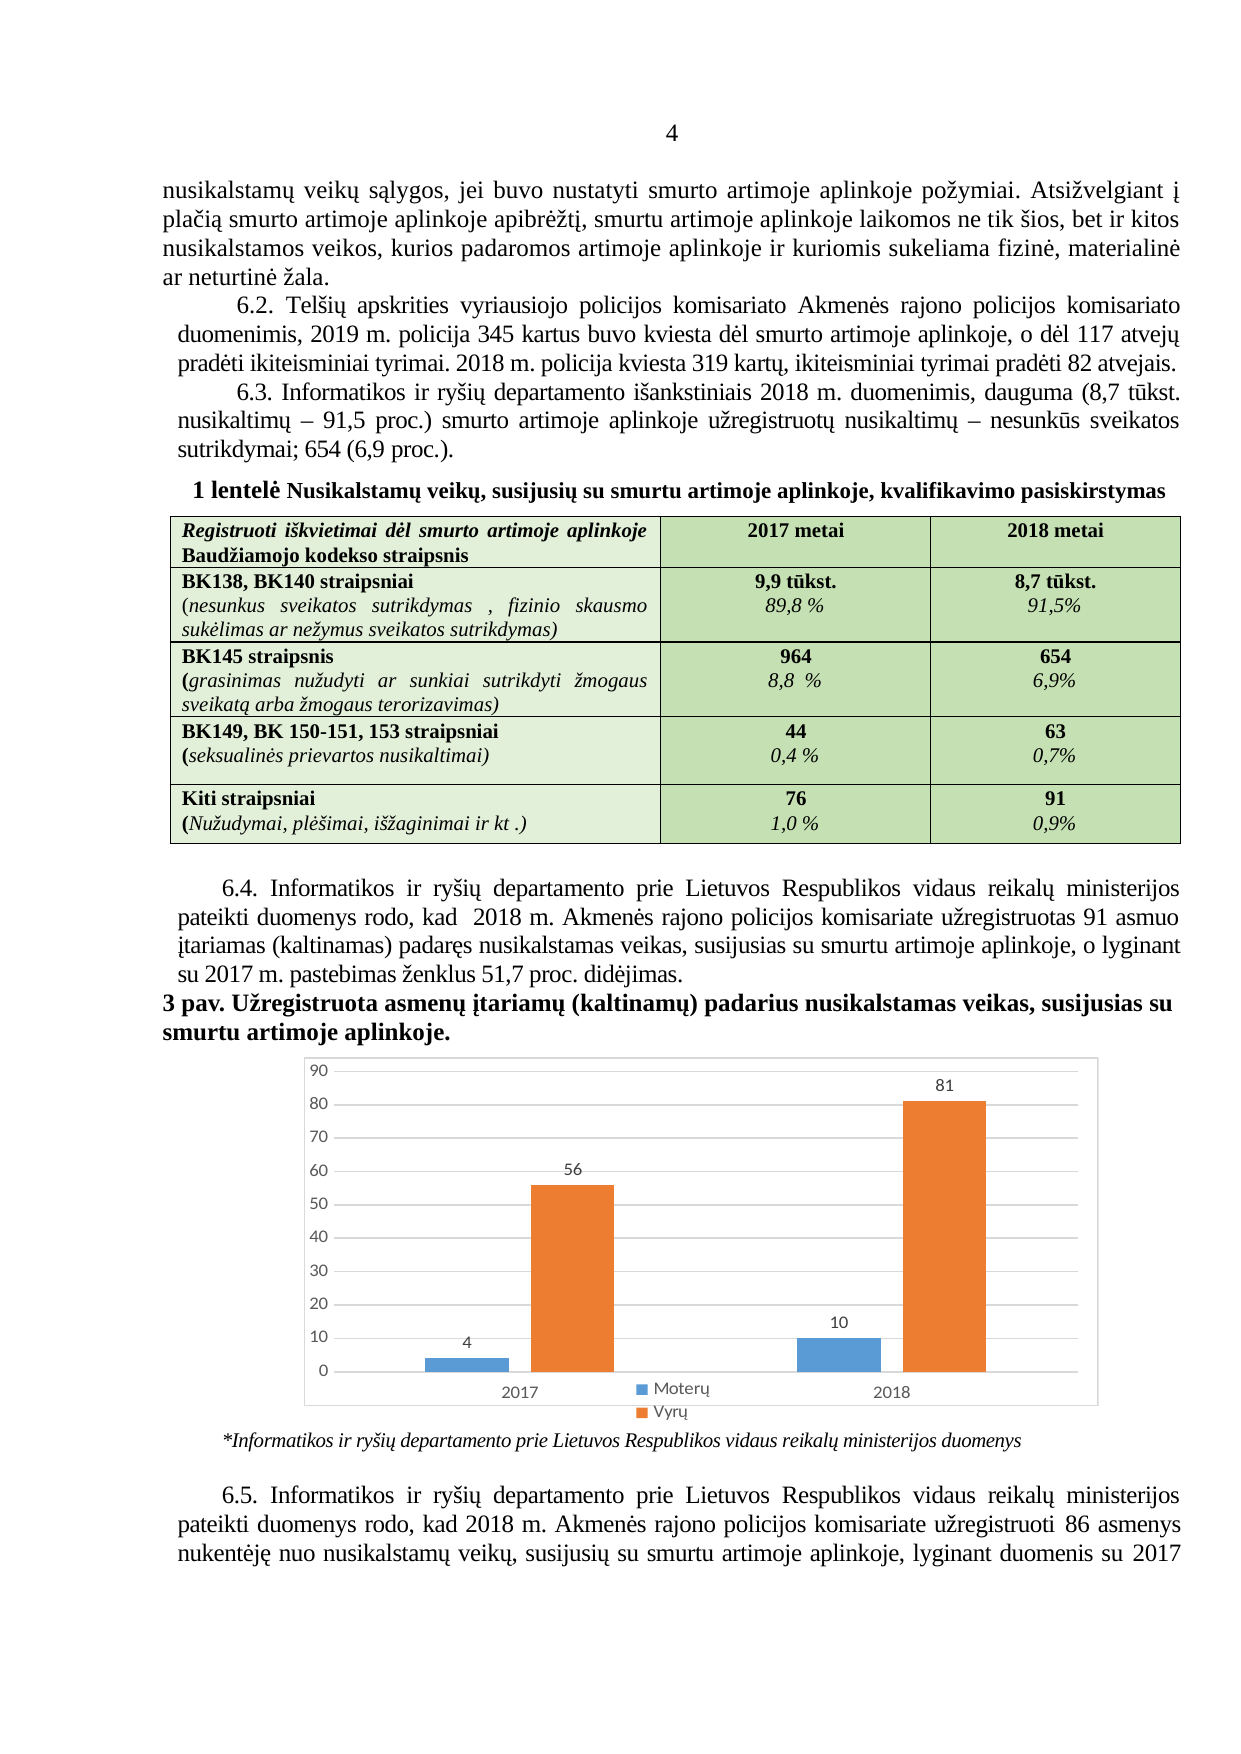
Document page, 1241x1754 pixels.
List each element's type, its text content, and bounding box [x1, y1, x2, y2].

table_header 2017 metai [661, 517, 930, 567]
table_cell 76 1,0 % [661, 785, 930, 843]
table_cell BK145 straipsnis (grasinimas nužudyti ar sunkiai sutrikdyti žmogaus sveikatą arba žmogaus terorizavimas) [171, 643, 660, 716]
text 1 lentelė Nusikalstamų veikų, susijusių su smurtu artimoje aplinkoje, kvalifikavimo pasiskirstymas [162, 475, 1181, 504]
text 6.3. Informatikos ir ryšių departamento išankstiniais 2018 m. duomenimis, dauguma (8,7 tūkst. nusikaltimų – 91,5 proc.) smurto artimoje aplinkoje užregistruotų nusikaltimų – nesunkūs sveikatos sutrikdymai; 654 (6,9 proc.). [177, 377, 1181, 463]
table_cell BK149, BK 150-151, 153 straipsniai (seksualinės prievartos nusikaltimai) [171, 717, 660, 784]
table_header Registruoti iškvietimai dėl smurto artimoje aplinkoje Baudžiamojo kodekso straipsnis [171, 517, 660, 567]
text *Informatikos ir ryšių departamento prie Lietuvos Respublikos vidaus reikalų ministerijos duomenys [162, 1427, 1181, 1452]
table_header 2018 metai [931, 517, 1180, 567]
text nusikalstamų veikų sąlygos, jei buvo nustatyti smurto artimoje aplinkoje požymiai. Atsižvelgiant į plačią smurto artimoje aplinkoje apibrėžtį, smurtu artimoje aplinkoje laikomos ne tik šios, bet ir kitos nusikalstamos veikos, kurios padaromos artimoje aplinkoje ir kuriomis sukeliama fizinė, materialinė ar neturtinė žala. [162, 176, 1181, 291]
table_cell 44 0,4 % [661, 717, 930, 784]
table_cell 9,9 tūkst. 89,8 % [661, 568, 930, 641]
text 6.5. Informatikos ir ryšių departamento prie Lietuvos Respublikos vidaus reikalų ministerijos pateikti duomenys rodo, kad 2018 m. Akmenės rajono policijos komisariate užregistruoti 86 asmenys nukentėję nuo nusikalstamų veikų, susijusių su smurtu artimoje aplinkoje, lyginant duomenis su 2017 [177, 1480, 1181, 1567]
text 3 pav. Užregistruota asmenų įtariamų (kaltinamų) padarius nusikalstamas veikas, susijusias su smurtu artimoje aplinkoje. [162, 988, 1181, 1046]
table_cell Kiti straipsniai (Nužudymai, plėšimai, išžaginimai ir kt .) [171, 785, 660, 843]
table_cell BK138, BK140 straipsniai (nesunkus sveikatos sutrikdymas , fizinio skausmo sukėlimas ar nežymus sveikatos sutrikdymas) [171, 568, 660, 641]
text 6.2. Telšių apskrities vyriausiojo policijos komisariato Akmenės rajono policijos komisariato duomenimis, 2019 m. policija 345 kartus buvo kviesta dėl smurto artimoje aplinkoje, o dėl 117 atvejų pradėti ikiteisminiai tyrimai. 2018 m. policija kviesta 319 kartų, ikiteisminiai tyrimai pradėti 82 atvejais. [177, 291, 1181, 377]
table_cell 63 0,7% [931, 717, 1180, 784]
table_cell 91 0,9% [931, 785, 1180, 843]
table_cell 8,7 tūkst. 91,5% [931, 568, 1180, 641]
text 6.4. Informatikos ir ryšių departamento prie Lietuvos Respublikos vidaus reikalų ministerijos pateikti duomenys rodo, kad 2018 m. Akmenės rajono policijos komisariate užregistruotas 91 asmuo įtariamas (kaltinamas) padaręs nusikalstamas veikas, susijusias su smurtu artimoje aplinkoje, o lyginant su 2017 m. pastebimas ženklus 51,7 proc. didėjimas. [177, 873, 1181, 988]
table_cell 654 6,9% [931, 643, 1180, 716]
table_cell 964 8,8 % [661, 643, 930, 716]
